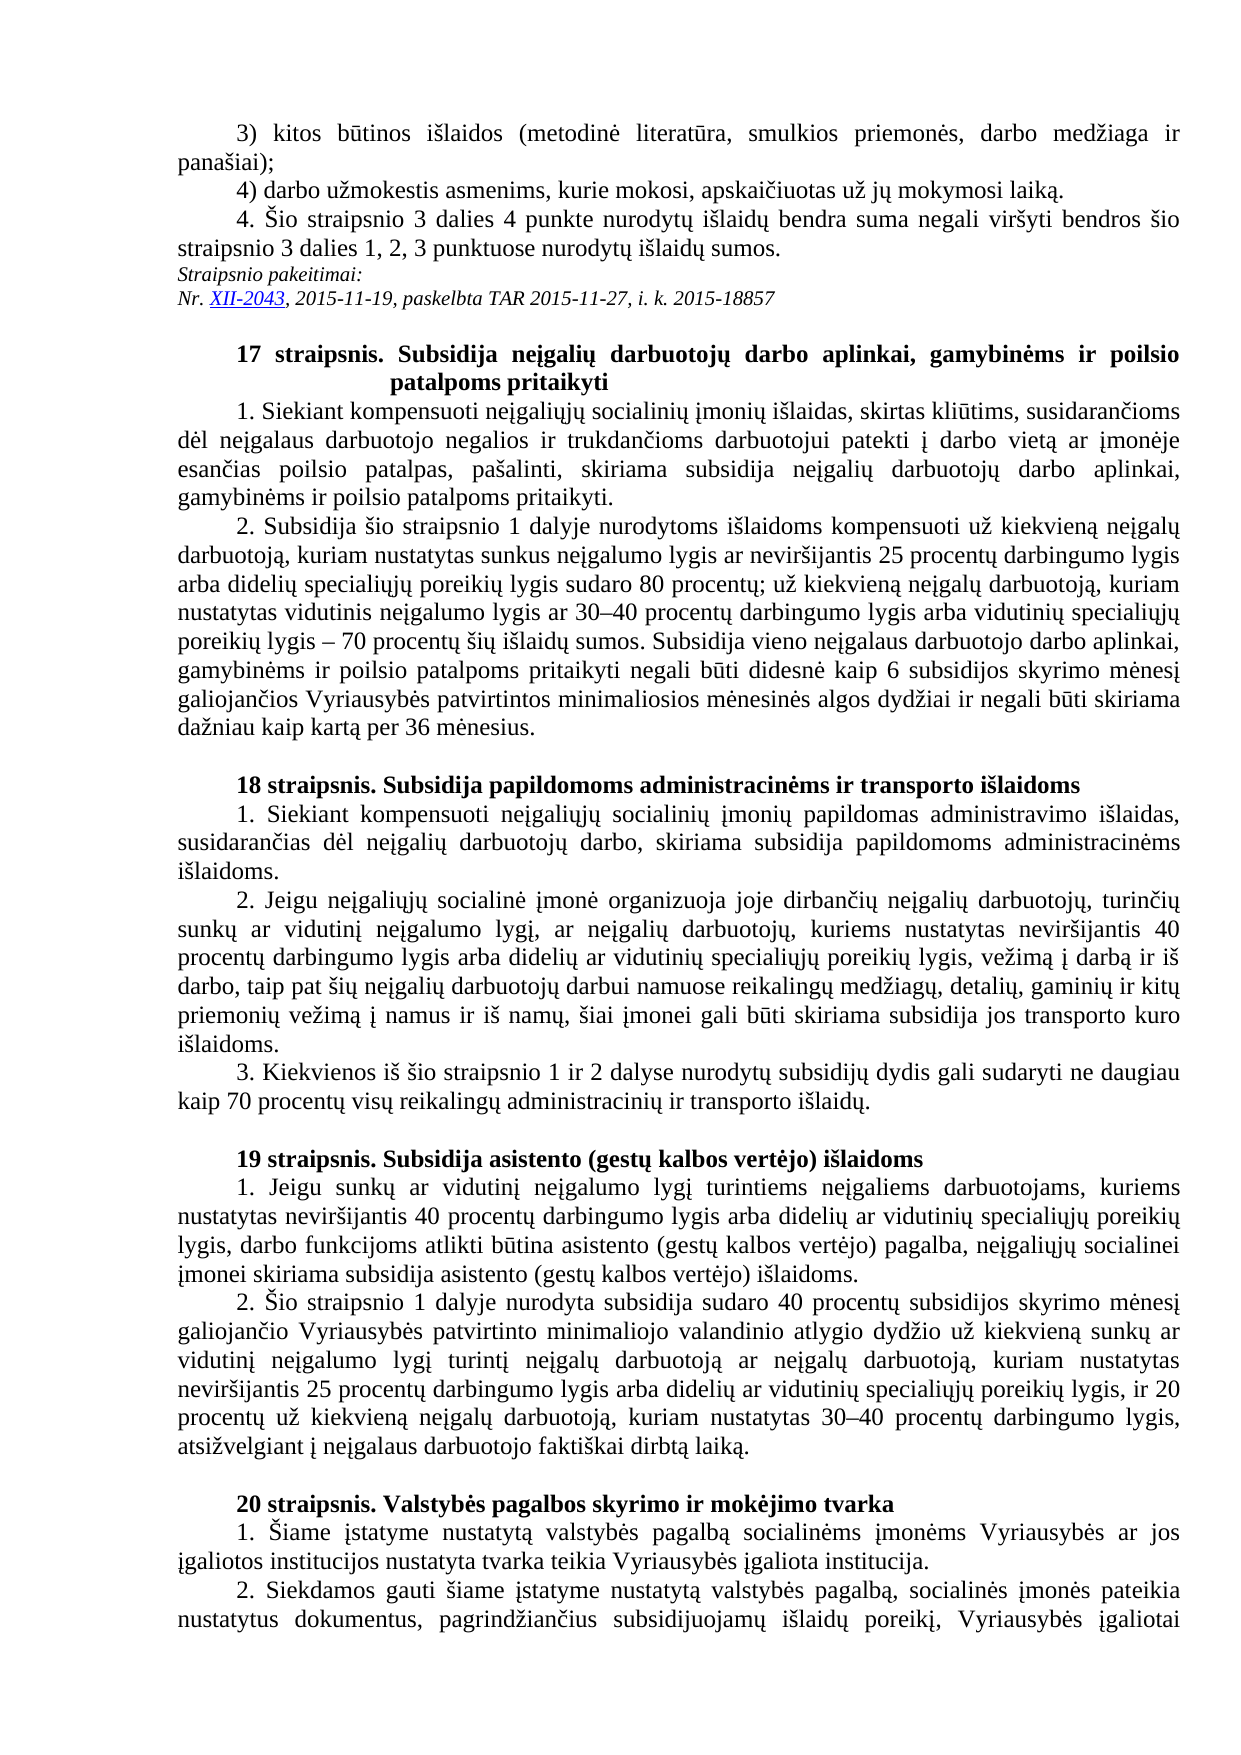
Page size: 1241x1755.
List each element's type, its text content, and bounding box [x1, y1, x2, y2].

text Nr. XII-2043, 2015-11-19, paskelbta TAR 2015-11-27, i. k. 2015-18857 [177, 286, 1181, 310]
text 1. Siekiant kompensuoti neįgaliųjų socialinių įmonių papildomas administravimo išlaidas, susidarančias dėl neįgalių darbuotojų darbo, skiriama subsidija papildomoms administracinėms išlaidoms. [177, 799, 1181, 885]
text 2. Jeigu neįgaliųjų socialinė įmonė organizuoja joje dirbančių neįgalių darbuotojų, turinčių sunkų ar vidutinį neįgalumo lygį, ar neįgalių darbuotojų, kuriems nustatytas neviršijantis 40 procentų darbingumo lygis arba didelių ar vidutinių specialiųjų poreikių lygis, vežimą į darbą ir iš darbo, taip pat šių neįgalių darbuotojų darbui namuose reikalingų medžiagų, detalių, gaminių ir kitų priemonių vežimą į namus ir iš namų, šiai įmonei gali būti skiriama subsidija jos transporto kuro išlaidoms. [177, 885, 1181, 1057]
text 20 straipsnis. Valstybės pagalbos skyrimo ir mokėjimo tvarka [177, 1489, 1181, 1517]
text Straipsnio pakeitimai: [177, 262, 1181, 286]
text 1. Jeigu sunkų ar vidutinį neįgalumo lygį turintiems neįgaliems darbuotojams, kuriems nustatytas neviršijantis 40 procentų darbingumo lygis arba didelių ar vidutinių specialiųjų poreikių lygis, darbo funkcijoms atlikti būtina asistento (gestų kalbos vertėjo) pagalba, neįgaliųjų socialinei įmonei skiriama subsidija asistento (gestų kalbos vertėjo) išlaidoms. [177, 1172, 1181, 1287]
text 1. Šiame įstatyme nustatytą valstybės pagalbą socialinėms įmonėms Vyriausybės ar jos įgaliotos institucijos nustatyta tvarka teikia Vyriausybės įgaliota institucija. [177, 1517, 1181, 1575]
text 2. Siekdamos gauti šiame įstatyme nustatytą valstybės pagalbą, socialinės įmonės pateikia nustatytus dokumentus, pagrindžiančius subsidijuojamų išlaidų poreikį, Vyriausybės įgaliotai [177, 1575, 1181, 1632]
text 3) kitos būtinos išlaidos (metodinė literatūra, smulkios priemonės, darbo medžiaga ir panašiai); [177, 118, 1181, 176]
text 1. Siekiant kompensuoti neįgaliųjų socialinių įmonių išlaidas, skirtas kliūtims, susidarančioms dėl neįgalaus darbuotojo negalios ir trukdančioms darbuotojui patekti į darbo vietą ar įmonėje esančias poilsio patalpas, pašalinti, skiriama subsidija neįgalių darbuotojų darbo aplinkai, gamybinėms ir poilsio patalpoms pritaikyti. [177, 396, 1181, 511]
text 2. Subsidija šio straipsnio 1 dalyje nurodytoms išlaidoms kompensuoti už kiekvieną neįgalų darbuotoją, kuriam nustatytas sunkus neįgalumo lygis ar neviršijantis 25 procentų darbingumo lygis arba didelių specialiųjų poreikių lygis sudaro 80 procentų; už kiekvieną neįgalų darbuotoją, kuriam nustatytas vidutinis neįgalumo lygis ar 30–40 procentų darbingumo lygis arba vidutinių specialiųjų poreikių lygis – 70 procentų šių išlaidų sumos. Subsidija vieno neįgalaus darbuotojo darbo aplinkai, gamybinėms ir poilsio patalpoms pritaikyti negali būti didesnė kaip 6 subsidijos skyrimo mėnesį galiojančios Vyriausybės patvirtintos minimaliosios mėnesinės algos dydžiai ir negali būti skiriama dažniau kaip kartą per 36 mėnesius. [177, 511, 1181, 741]
text 3. Kiekvienos iš šio straipsnio 1 ir 2 dalyse nurodytų subsidijų dydis gali sudaryti ne daugiau kaip 70 procentų visų reikalingų administracinių ir transporto išlaidų. [177, 1057, 1181, 1115]
text 4. Šio straipsnio 3 dalies 4 punkte nurodytų išlaidų bendra suma negali viršyti bendros šio straipsnio 3 dalies 1, 2, 3 punktuose nurodytų išlaidų sumos. [177, 204, 1181, 262]
text 17 straipsnis. Subsidija neįgalių darbuotojų darbo aplinkai, gamybinėms ir poilsio patalpoms pritaikyti [236, 339, 1181, 396]
text 2. Šio straipsnio 1 dalyje nurodyta subsidija sudaro 40 procentų subsidijos skyrimo mėnesį galiojančio Vyriausybės patvirtinto minimaliojo valandinio atlygio dydžio už kiekvieną sunkų ar vidutinį neįgalumo lygį turintį neįgalų darbuotoją ar neįgalų darbuotoją, kuriam nustatytas neviršijantis 25 procentų darbingumo lygis arba didelių ar vidutinių specialiųjų poreikių lygis, ir 20 procentų už kiekvieną neįgalų darbuotoją, kuriam nustatytas 30–40 procentų darbingumo lygis, atsižvelgiant į neįgalaus darbuotojo faktiškai dirbtą laiką. [177, 1287, 1181, 1460]
text 19 straipsnis. Subsidija asistento (gestų kalbos vertėjo) išlaidoms [177, 1144, 1181, 1172]
text 4) darbo užmokestis asmenims, kurie mokosi, apskaičiuotas už jų mokymosi laiką. [177, 176, 1181, 204]
text 18 straipsnis. Subsidija papildomoms administracinėms ir transporto išlaidoms [236, 770, 1181, 799]
